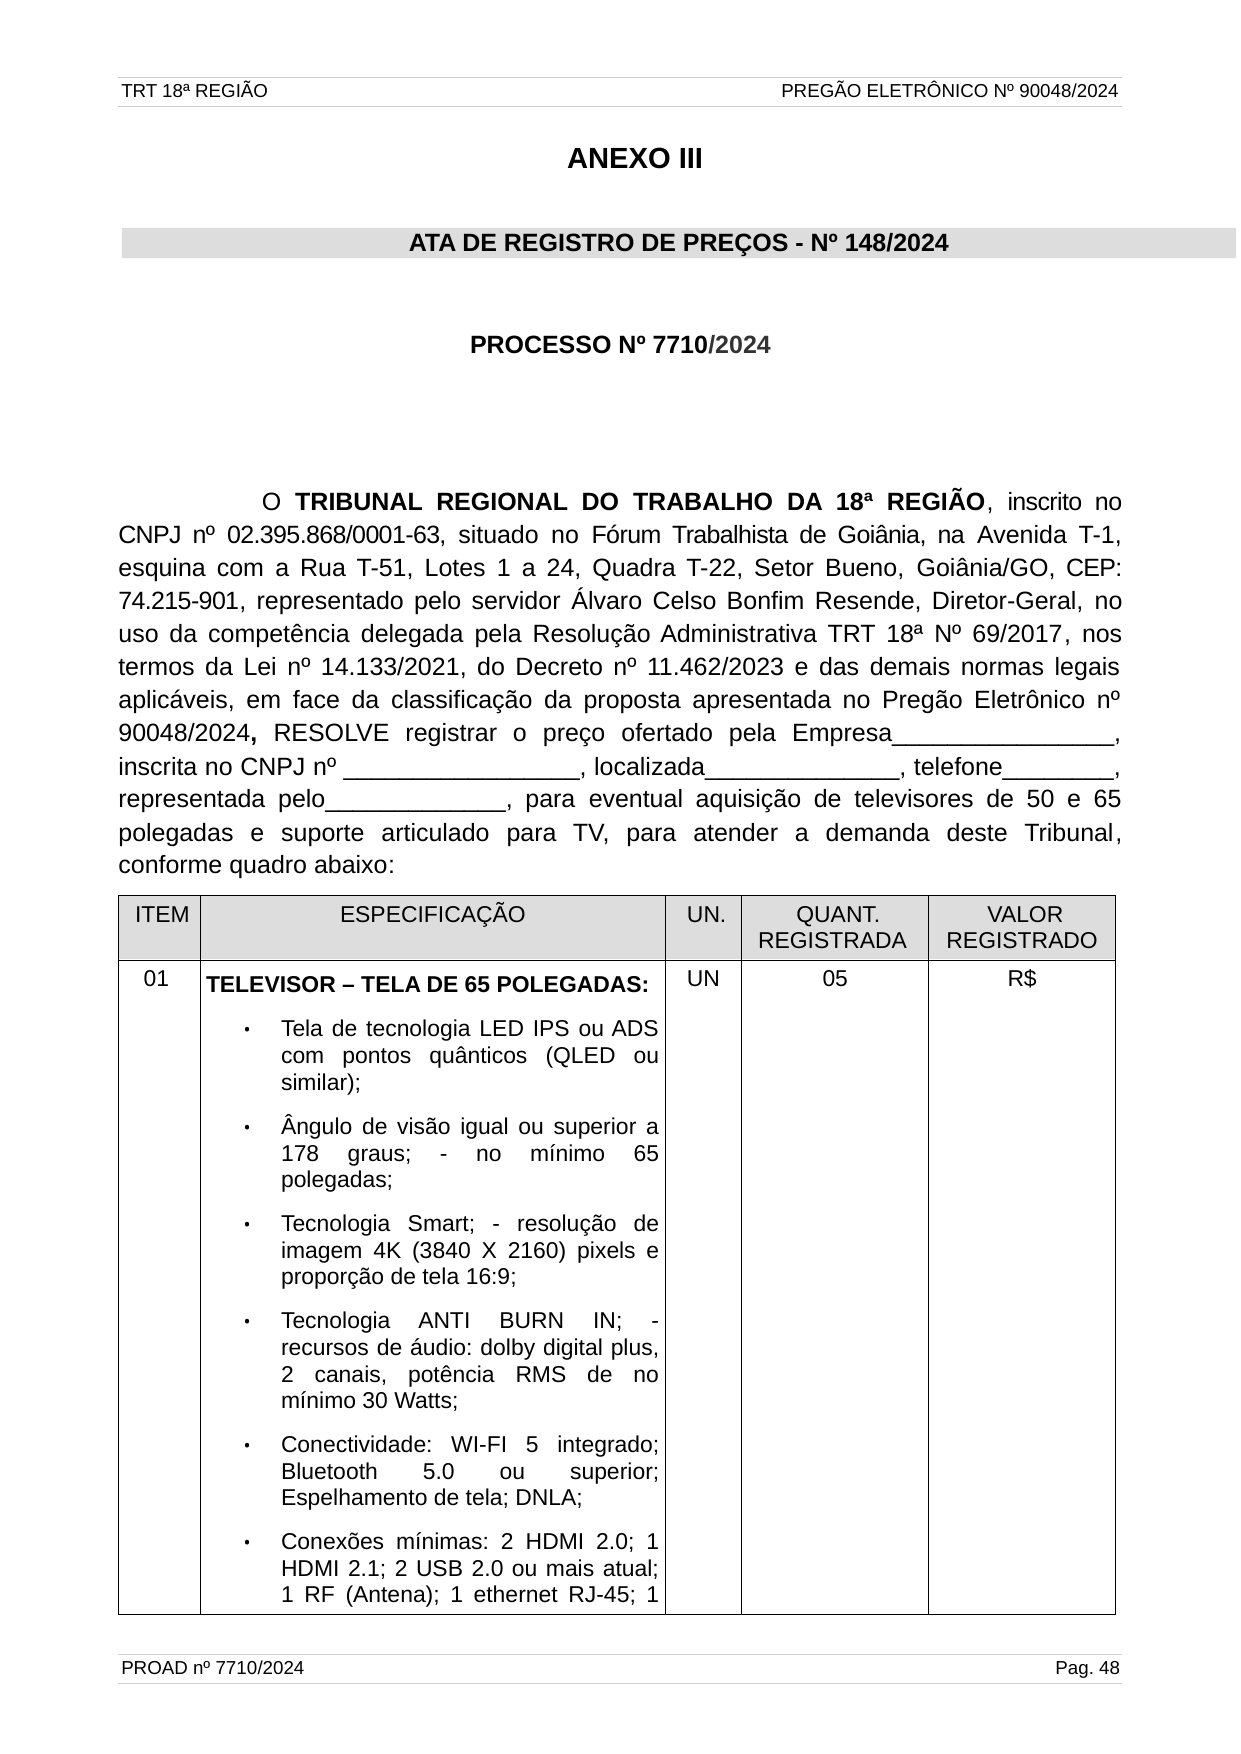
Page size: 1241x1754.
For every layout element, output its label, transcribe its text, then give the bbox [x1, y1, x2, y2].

table_header UN. [666, 896, 741, 959]
table_header ITEM [119, 896, 200, 959]
table_cell TELEVISOR – TELA DE 65 POLEGADAS: Tela de tecnologia LED IPS ou ADS com pontos quânticos (QLED ou similar); Ângulo de visão igual ou superior a 178 graus; - no mínimo 65 polegadas; Tecnologia Smart; - resolução de imagem 4K (3840 X 2160) pixels e proporção de tela 16:9; Tecnologia ANTI BURN IN; - recursos de áudio: dolby digital plus, 2 canais, potência RMS de no mínimo 30 Watts; Conectividade: WI-FI 5 integrado; Bluetooth 5.0 ou superior; Espelhamento de tela; DNLA; Conexões mínimas: 2 HDMI 2.0; 1 HDMI 2.1; 2 USB 2.0 ou mais atual; 1 RF (Antena); 1 ethernet RJ-45; 1 [201, 961, 665, 1613]
text PROCESSO Nº 7710/2024 [118, 330, 1122, 358]
text O TRIBUNAL REGIONAL DO TRABALHO DA 18ª REGIÃO, inscrito no CNPJ nº 02.395.868/0001-63, situado no Fórum Trabalhista de Goiânia, na Avenida T-1, esquina com a Rua T-51, Lotes 1 a 24, Quadra T-22, Setor Bueno, Goiânia/GO, CEP: 74.215-901, representado pelo servidor Álvaro Celso Bonfim Resende, Diretor-Geral, no uso da competência delegada pela Resolução Administrativa TRT 18ª Nº 69/2017, nos termos da Lei nº 14.133/2021, do Decreto nº 11.462/2023 e das demais normas legais aplicáveis, em face da classificação da proposta apresentada no Pregão Eletrônico nº 90048/2024, RESOLVE registrar o preço ofertado pela Empresa________________, inscrita no CNPJ nº _________________, localizada______________, telefone________, representada pelo_____________, para eventual aquisição de televisores de 50 e 65 polegadas e suporte articulado para TV, para atender a demanda deste Tribunal, conforme quadro abaixo: [118, 487, 1122, 879]
table_header VALOR REGISTRADO [929, 896, 1115, 959]
table_cell 05 [742, 961, 928, 1613]
table_cell R$ [929, 961, 1115, 1613]
table_cell UN [666, 961, 741, 1613]
table_header ESPECIFICAÇÃO [201, 896, 665, 959]
text ANEXO III [148, 141, 1122, 175]
table_cell 01 [119, 961, 200, 1613]
table_header QUANT. REGISTRADA [742, 896, 928, 959]
